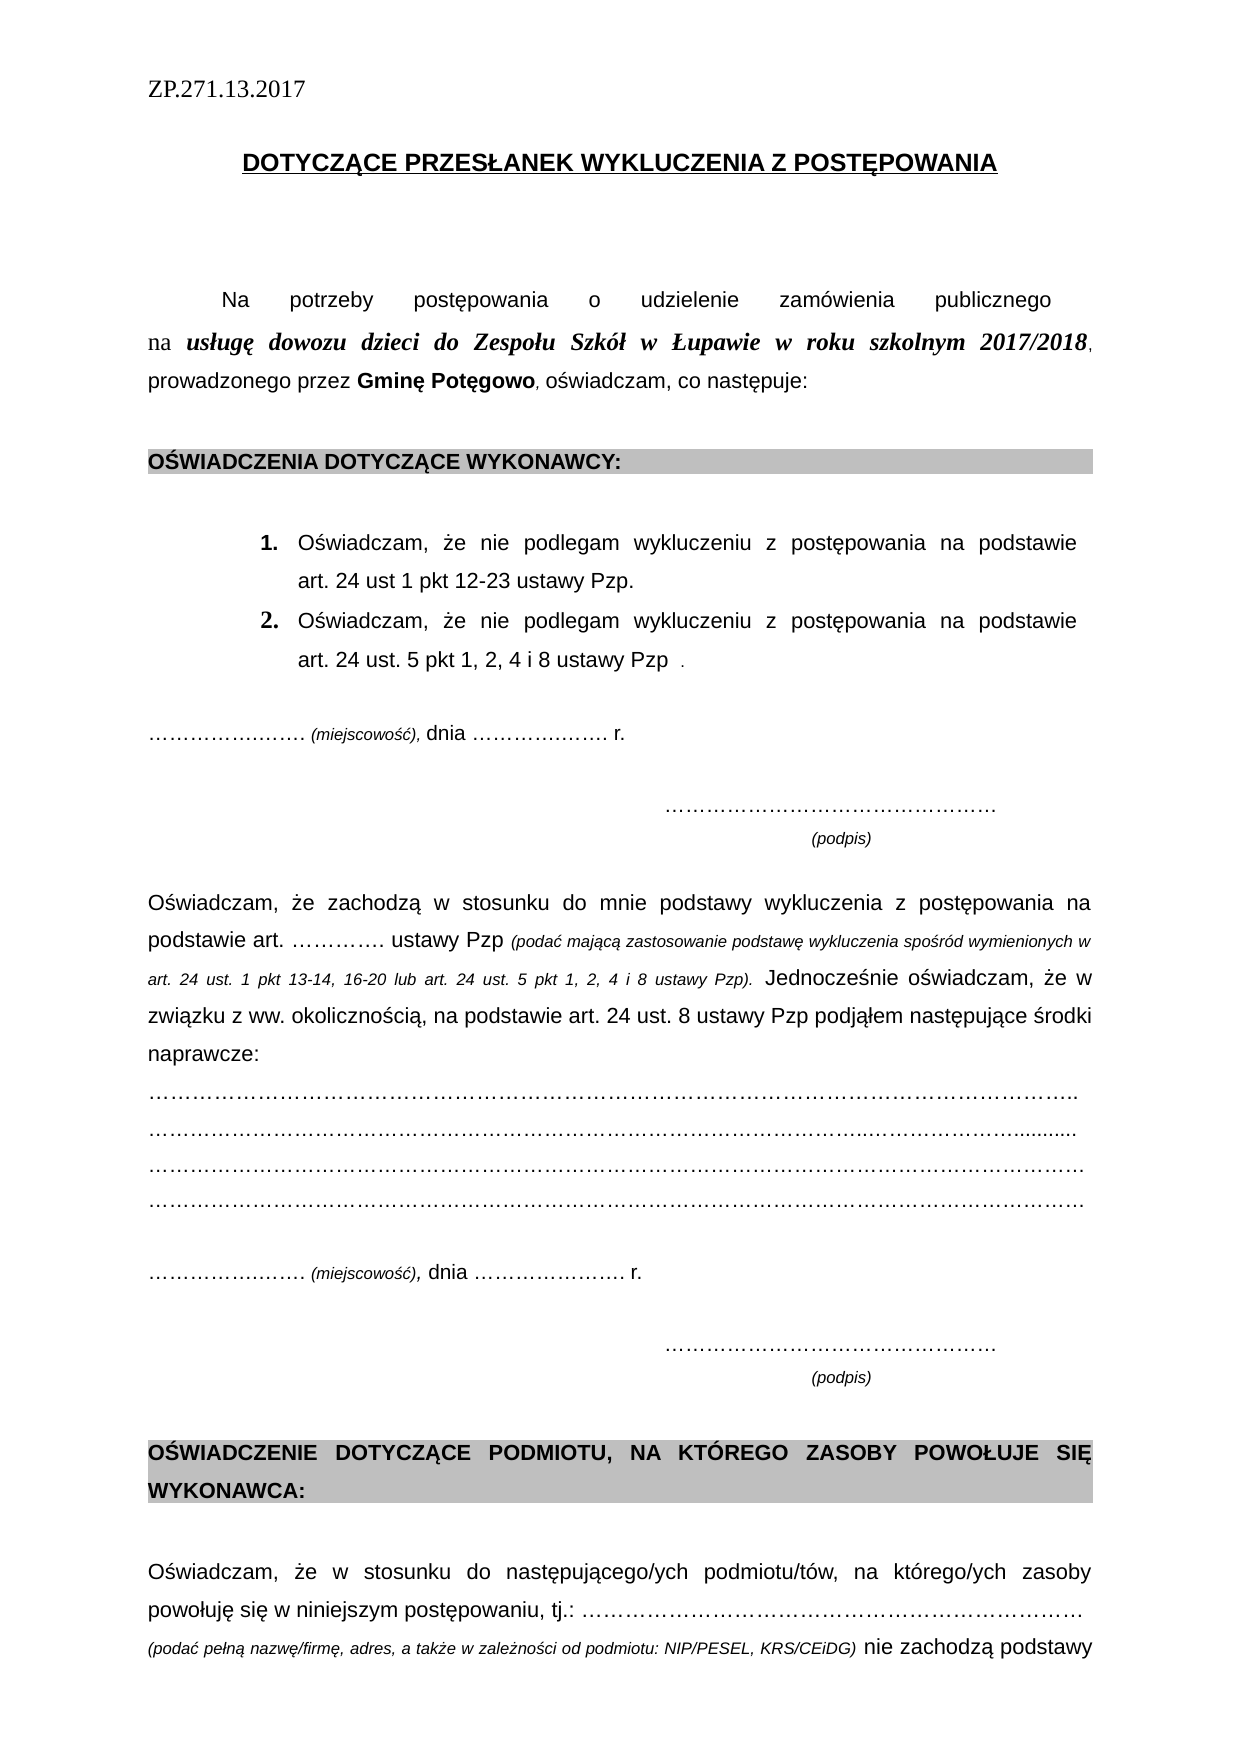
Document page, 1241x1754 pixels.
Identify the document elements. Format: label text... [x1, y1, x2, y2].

text …………………………………………………………………………………………..…………………...........……………………………………………………………………………………………………………………………………………………………………………………………………………………………………………… [148, 1116, 1093, 1212]
text Oświadczam, że zachodzą w stosunku do mnie podstawy wykluczenia z postępowania na podstawie art. …………. ustawy Pzp (podać mającą zastosowanie podstawę wykluczenia spośród wymienionych w art. 24 ust. 1 pkt 13-14, 16-20 lub art. 24 ust. 5 pkt 1, 2, 4 i 8 ustawy Pzp). Jednocześnie oświadczam, że w związku z ww. okolicznością, na podstawie art. 24 ust. 8 ustawy Pzp podjąłem następujące środki naprawcze: ……………………………………………………………………………………………………………….. [148, 889, 1093, 1104]
text …………….……. (miejscowość), dnia …………………. r. [148, 1260, 1093, 1284]
text Na potrzeby postępowania o udzielenie zamówienia publicznego na usługę dowozu dzieci do Zespołu Szkół w Łupawie w roku szkolnym 2017/2018, prowadzonego przez Gminę Potęgowo, oświadczam, co następuje: [148, 287, 1093, 393]
text ………………………………………… [148, 1332, 1093, 1356]
text ………………………………………… [148, 793, 1093, 817]
text (podpis) [738, 1368, 1093, 1387]
text OŚWIADCZENIA DOTYCZĄCE WYKONAWCY: [148, 449, 1093, 474]
list Oświadczam, że nie podlegam wykluczeniu z postępowania na podstawie art. 24 ust. 5 pkt 1, 2, 4 i 8 ustawy Pzp . [260, 606, 1093, 672]
list Oświadczam, że nie podlegam wykluczeniu z postępowania na podstawie art. 24 ust 1 pkt 12-23 ustawy Pzp. [260, 530, 1093, 593]
text (podpis) [738, 828, 1093, 848]
text Oświadczam, że w stosunku do następującego/ych podmiotu/tów, na którego/ych zasoby powołuję się w niniejszym postępowaniu, tj.: …………………………………………………………… (podać pełną nazwę/firmę, adres, a także w zależności od podmiotu: NIP/PESEL, KRS/CEiDG) nie zachodzą podstawy [148, 1559, 1093, 1659]
text OŚWIADCZENIE DOTYCZĄCE PODMIOTU, NA KTÓREGO ZASOBY POWOŁUJE SIĘ WYKONAWCA: [148, 1440, 1093, 1503]
text DOTYCZĄCE PRZESŁANEK WYKLUCZENIA Z POSTĘPOWANIA [148, 148, 1093, 176]
text …………….……. (miejscowość), dnia ………….……. r. [148, 721, 1093, 745]
